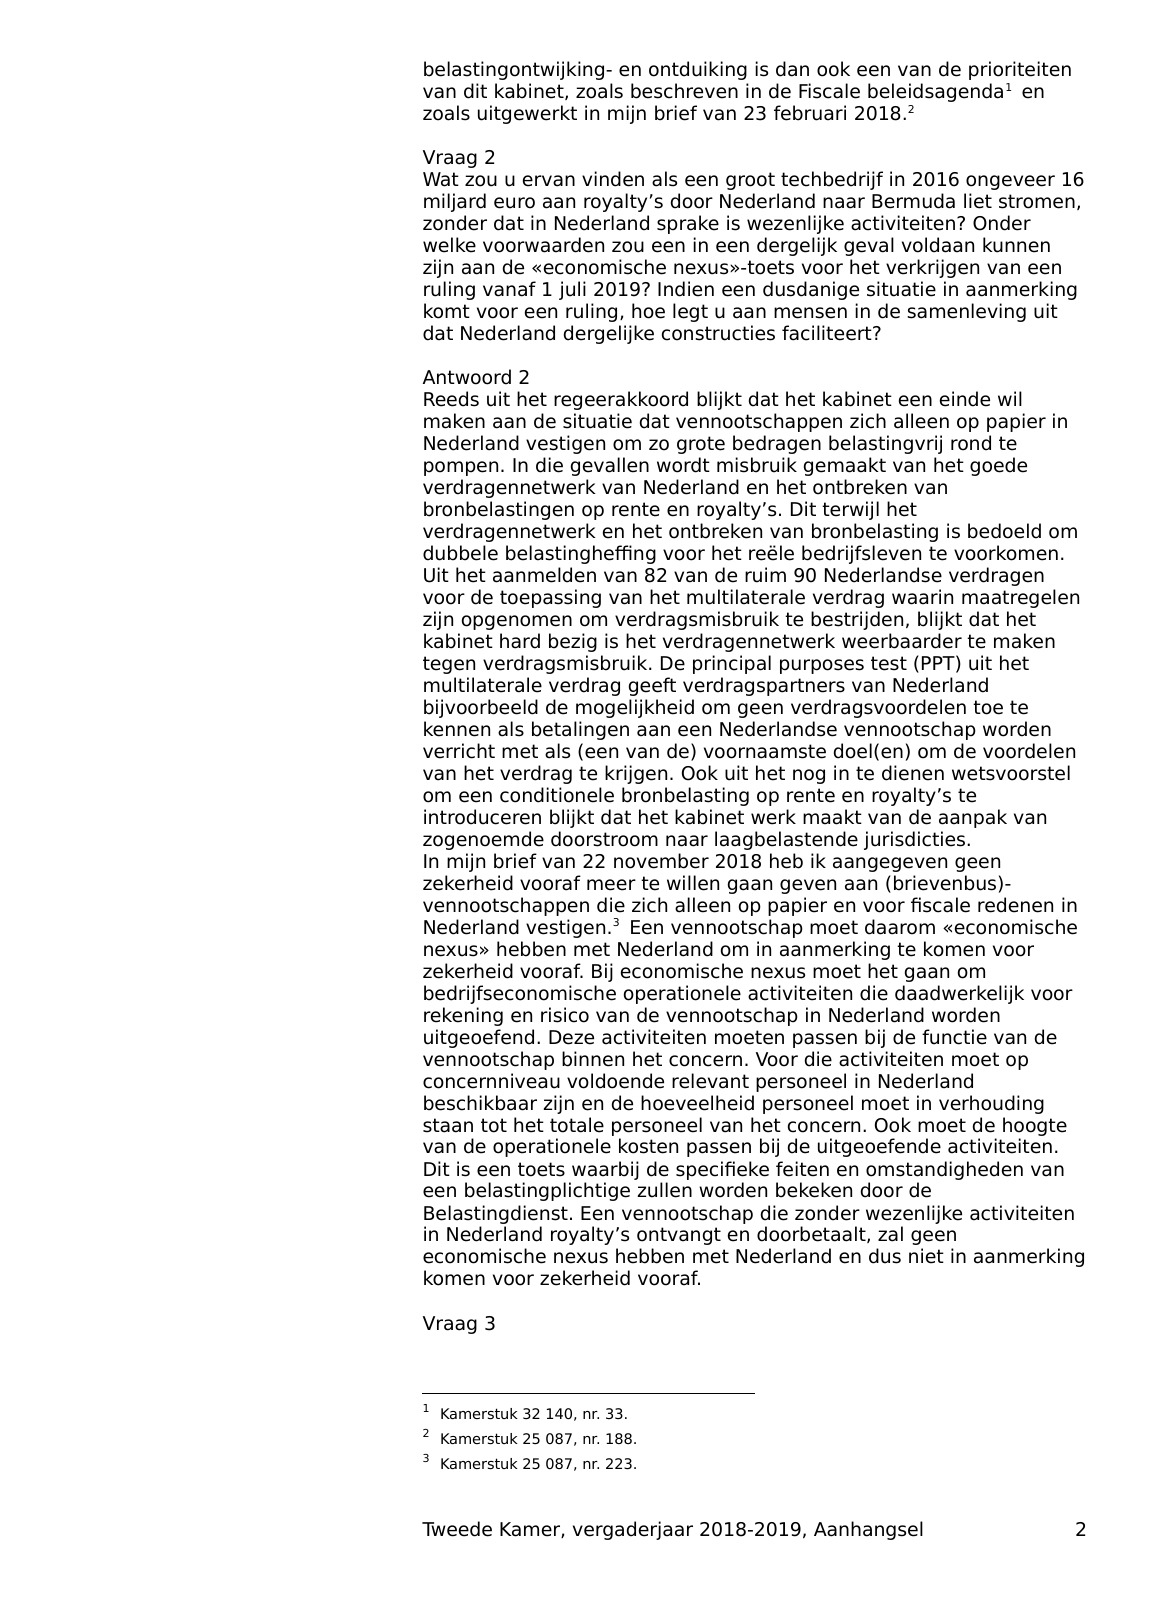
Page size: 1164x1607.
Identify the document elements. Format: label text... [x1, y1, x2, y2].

text belastingontwijking- en ontduiking is dan ook een van de prioriteiten van dit kabinet, zoals beschreven in de Fiscale beleidsagenda en zoals uitgewerkt in mijn brief van 23 februari 2018. [422, 59, 1087, 125]
text Kamerstuk 25 087, nr. 188. [422, 1427, 1087, 1449]
text Reeds uit het regeerakkoord blijkt dat het kabinet een einde wil maken aan de situatie dat vennootschappen zich alleen op papier in Nederland vestigen om zo grote bedragen belastingvrij rond te pompen. In die gevallen wordt misbruik gemaakt van het goede verdragennetwerk van Nederland en het ontbreken van bronbelastingen op rente en royalty’s. Dit terwijl het verdragennetwerk en het ontbreken van bronbelasting is bedoeld om dubbele belastingheffing voor het reële bedrijfsleven te voorkomen. Uit het aanmelden van 82 van de ruim 90 Nederlandse verdragen voor de toepassing van het multilaterale verdrag waarin maatregelen zijn opgenomen om verdragsmisbruik te bestrijden, blijkt dat het kabinet hard bezig is het verdragennetwerk weerbaarder te maken tegen verdragsmisbruik. De principal purposes test (PPT) uit het multilaterale verdrag geeft verdragspartners van Nederland bijvoorbeeld de mogelijkheid om geen verdragsvoordelen toe te kennen als betalingen aan een Nederlandse vennootschap worden verricht met als (een van de) voornaamste doel(en) om de voordelen van het verdrag te krijgen. Ook uit het nog in te dienen wetsvoorstel om een conditionele bronbelasting op rente en royalty’s te introduceren blijkt dat het kabinet werk maakt van de aanpak van zogenoemde doorstroom naar laagbelastende jurisdicties. [422, 389, 1087, 851]
text Wat zou u ervan vinden als een groot techbedrijf in 2016 ongeveer 16 miljard euro aan royalty’s door Nederland naar Bermuda liet stromen, zonder dat in Nederland sprake is wezenlijke activiteiten? Onder welke voorwaarden zou een in een dergelijk geval voldaan kunnen zijn aan de «economische nexus»-toets voor het verkrijgen van een ruling vanaf 1 juli 2019? Indien een dusdanige situatie in aanmerking komt voor een ruling, hoe legt u aan mensen in de samenleving uit dat Nederland dergelijke constructies faciliteert? [422, 169, 1087, 345]
text Antwoord 2 [422, 367, 1087, 389]
text In mijn brief van 22 november 2018 heb ik aangegeven geen zekerheid vooraf meer te willen gaan geven aan (brievenbus)-vennootschappen die zich alleen op papier en voor fiscale redenen in Nederland vestigen. Een vennootschap moet daarom «economische nexus» hebben met Nederland om in aanmerking te komen voor zekerheid vooraf. Bij economische nexus moet het gaan om bedrijfseconomische operationele activiteiten die daadwerkelijk voor rekening en risico van de vennootschap in Nederland worden uitgeoefend. Deze activiteiten moeten passen bij de functie van de vennootschap binnen het concern. Voor die activiteiten moet op concernniveau voldoende relevant personeel in Nederland beschikbaar zijn en de hoeveelheid personeel moet in verhouding staan tot het totale personeel van het concern. Ook moet de hoogte van de operationele kosten passen bij de uitgeoefende activiteiten. Dit is een toets waarbij de specifieke feiten en omstandigheden van een belastingplichtige zullen worden bekeken door de Belastingdienst. Een vennootschap die zonder wezenlijke activiteiten in Nederland royalty’s ontvangt en doorbetaalt, zal geen economische nexus hebben met Nederland en dus niet in aanmerking komen voor zekerheid vooraf. [422, 851, 1087, 1290]
text Kamerstuk 25 087, nr. 223. [422, 1452, 1087, 1474]
text Vraag 3 [422, 1312, 1087, 1334]
text Vraag 2 [422, 147, 1087, 169]
text Kamerstuk 32 140, nr. 33. [422, 1402, 1087, 1424]
